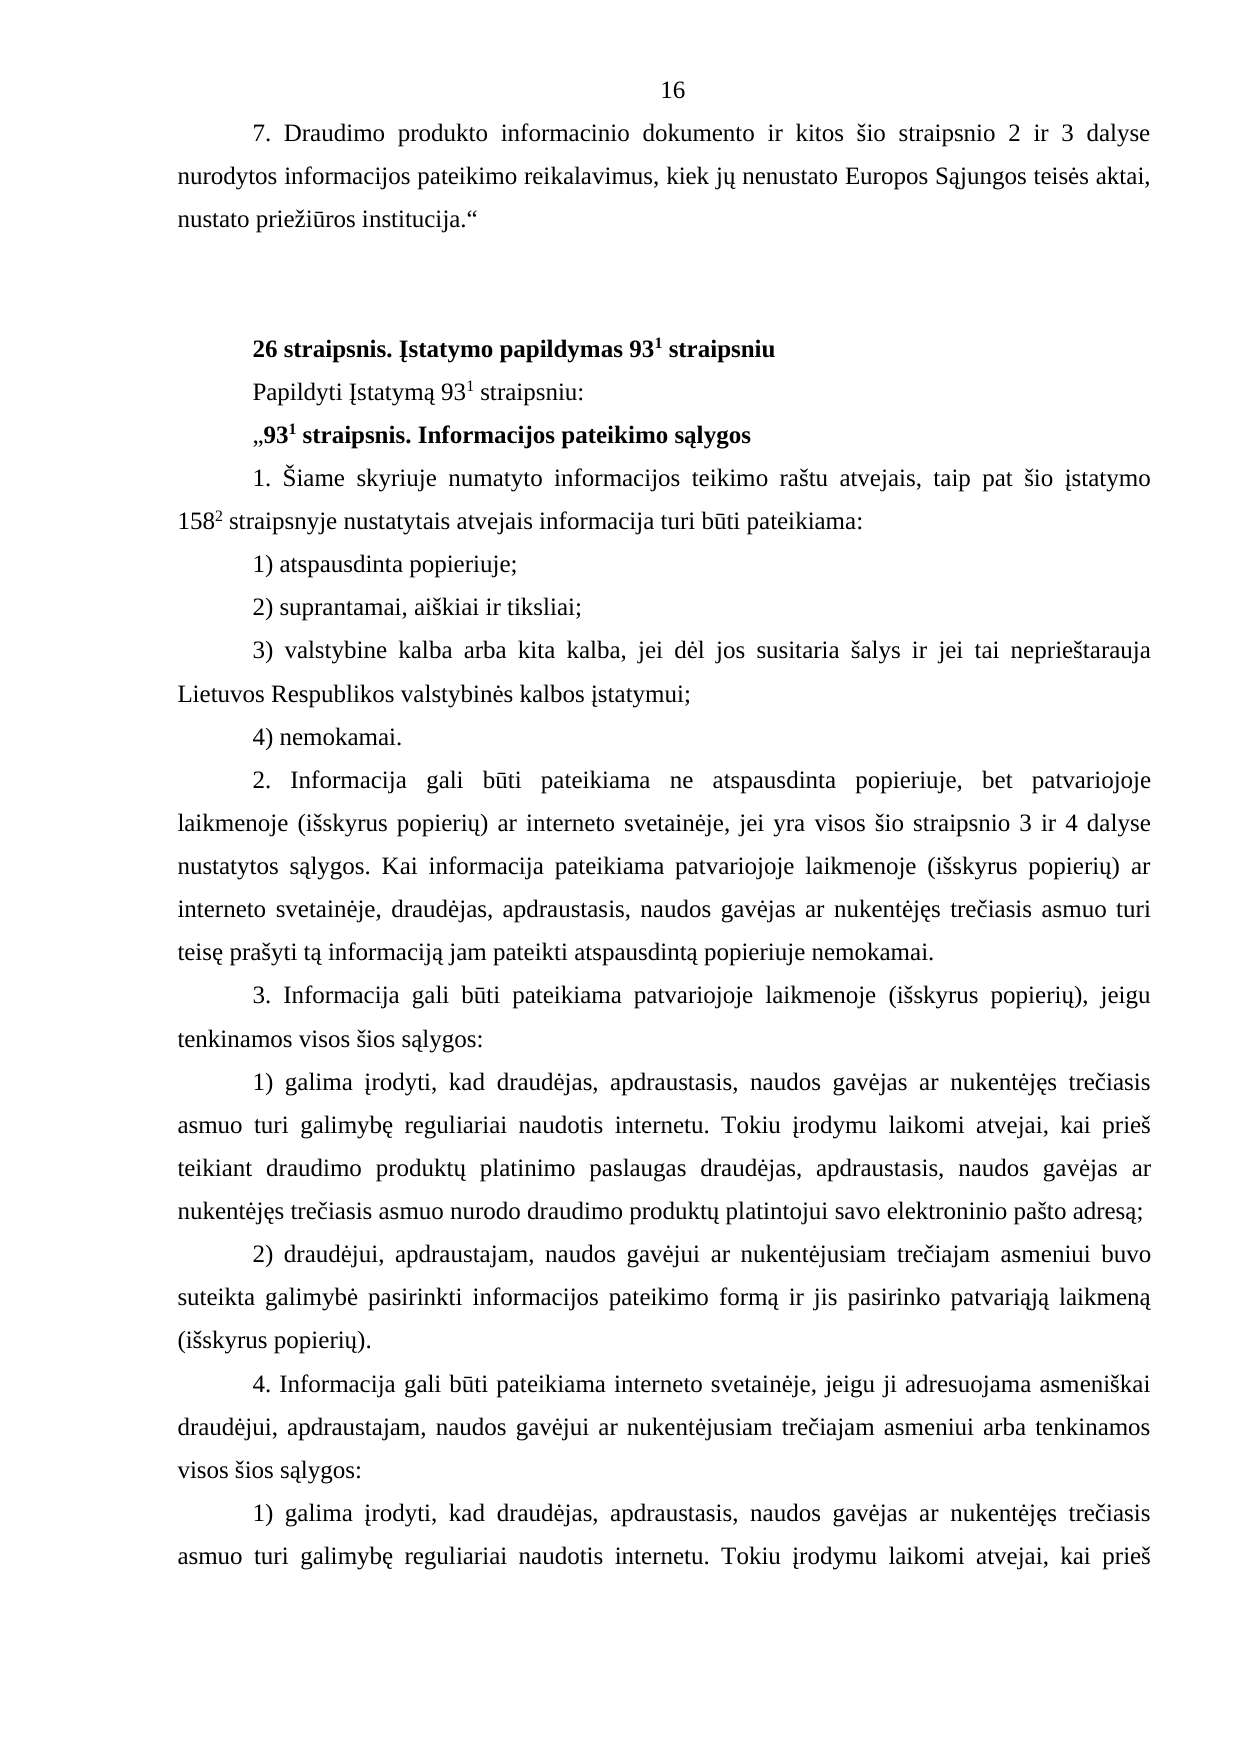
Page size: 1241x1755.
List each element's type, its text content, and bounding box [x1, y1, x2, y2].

text 4. Informacija gali būti pateikiama interneto svetainėje, jeigu ji adresuojama asmeniškai draudėjui, apdraustajam, naudos gavėjui ar nukentėjusiam trečiajam asmeniui arba tenkinamos visos šios sąlygos: [177, 1369, 1152, 1484]
text 2) suprantamai, aiškiai ir tiksliai; [177, 592, 1152, 621]
text 26 straipsnis. Įstatymo papildymas 931 straipsniu [177, 334, 1152, 362]
text 3) valstybine kalba arba kita kalba, jei dėl jos susitaria šalys ir jei tai neprieštarauja Lietuvos Respublikos valstybinės kalbos įstatymui; [177, 636, 1152, 707]
text 7. Draudimo produkto informacinio dokumento ir kitos šio straipsnio 2 ir 3 dalyse nurodytos informacijos pateikimo reikalavimus, kiek jų nenustato Europos Sąjungos teisės aktai, nustato priežiūros institucija.“ [177, 118, 1152, 233]
text Papildyti Įstatymą 931 straipsniu: [177, 377, 1152, 406]
text 2. Informacija gali būti pateikiama ne atspausdinta popieriuje, bet patvariojoje laikmenoje (išskyrus popierių) ar interneto svetainėje, jei yra visos šio straipsnio 3 ir 4 dalyse nustatytos sąlygos. Kai informacija pateikiama patvariojoje laikmenoje (išskyrus popierių) ar interneto svetainėje, draudėjas, apdraustasis, naudos gavėjas ar nukentėjęs trečiasis asmuo turi teisę prašyti tą informaciją jam pateikti atspausdintą popieriuje nemokamai. [177, 765, 1152, 966]
text „931 straipsnis. Informacijos pateikimo sąlygos [177, 420, 1152, 449]
text 1. Šiame skyriuje numatyto informacijos teikimo raštu atvejais, taip pat šio įstatymo 1582 straipsnyje nustatytais atvejais informacija turi būti pateikiama: [177, 463, 1152, 535]
text 1) atspausdinta popieriuje; [177, 549, 1152, 578]
text 1) galima įrodyti, kad draudėjas, apdraustasis, naudos gavėjas ar nukentėjęs trečiasis asmuo turi galimybę reguliariai naudotis internetu. Tokiu įrodymu laikomi atvejai, kai prieš teikiant draudimo produktų platinimo paslaugas draudėjas, apdraustasis, naudos gavėjas ar nukentėjęs trečiasis asmuo nurodo draudimo produktų platintojui savo elektroninio pašto adresą; [177, 1067, 1152, 1225]
text 4) nemokamai. [177, 722, 1152, 751]
text 2) draudėjui, apdraustajam, naudos gavėjui ar nukentėjusiam trečiajam asmeniui buvo suteikta galimybė pasirinkti informacijos pateikimo formą ir jis pasirinko patvariąją laikmeną (išskyrus popierių). [177, 1239, 1152, 1354]
text 1) galima įrodyti, kad draudėjas, apdraustasis, naudos gavėjas ar nukentėjęs trečiasis asmuo turi galimybę reguliariai naudotis internetu. Tokiu įrodymu laikomi atvejai, kai prieš [177, 1498, 1152, 1570]
text 3. Informacija gali būti pateikiama patvariojoje laikmenoje (išskyrus popierių), jeigu tenkinamos visos šios sąlygos: [177, 981, 1152, 1052]
